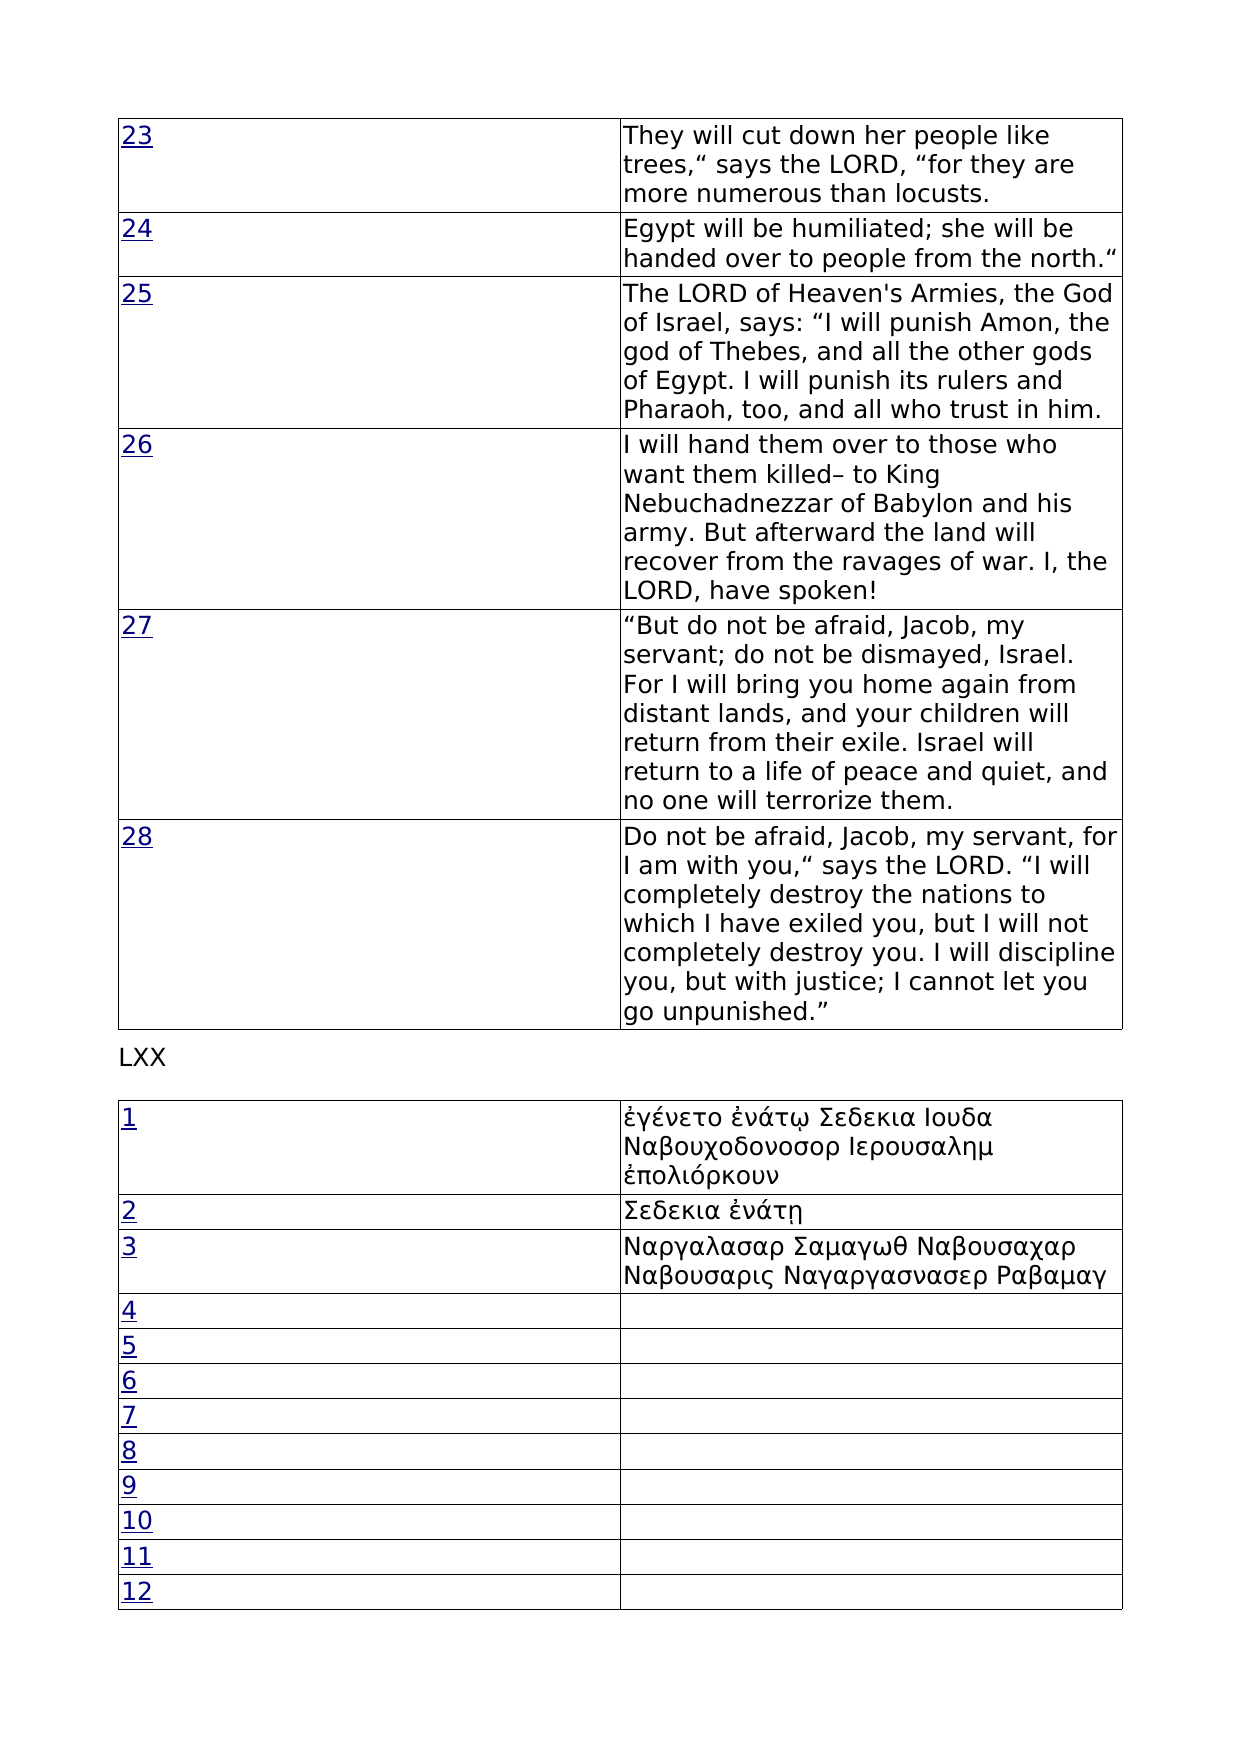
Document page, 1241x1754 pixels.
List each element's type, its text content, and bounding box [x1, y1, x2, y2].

table_cell 3 [119, 1230, 620, 1293]
table_cell Do not be afraid, Jacob, my servant, for I am with you,“ says the LORD. “I will completely destroy the nations to which I have exiled you, but I will not completely destroy you. I will discipline you, but with justice; I cannot let you go unpunished.” [621, 820, 1122, 1029]
table_cell Egypt will be humiliated; she will be handed over to people from the north.“ [621, 213, 1122, 276]
table_header 1 [119, 1101, 620, 1193]
table_cell 12 [119, 1575, 620, 1609]
table_cell [621, 1540, 1122, 1574]
table_cell I will hand them over to those who want them killed– to King Nebuchadnezzar of Babylon and his army. But afterward the land will recover from the ravages of war. I, the LORD, have spoken! [621, 429, 1122, 608]
table_cell 2 [119, 1195, 620, 1229]
table_cell [621, 1470, 1122, 1503]
text LXX [118, 1044, 1122, 1073]
table_cell 5 [119, 1329, 620, 1363]
table_cell [621, 1329, 1122, 1363]
table_cell [621, 1364, 1122, 1398]
table_cell 25 [119, 277, 620, 428]
table_cell 6 [119, 1364, 620, 1398]
table_cell 27 [119, 610, 620, 819]
table_cell 24 [119, 213, 620, 276]
table_cell 10 [119, 1505, 620, 1539]
table_cell 28 [119, 820, 620, 1029]
table_header ἐγένετο ἐνάτῳ Σεδεκια Ιουδα Ναβουχοδονοσορ Ιερουσαλημ ἐπολιόρκουν [621, 1101, 1122, 1193]
table_cell Σεδεκια ἐνάτῃ [621, 1195, 1122, 1229]
table_cell Ναργαλασαρ Σαμαγωθ Ναβουσαχαρ Ναβουσαρις Ναγαργασνασερ Ραβαμαγ [621, 1230, 1122, 1293]
table_cell [621, 1434, 1122, 1468]
table_cell 8 [119, 1434, 620, 1468]
table_cell [621, 1575, 1122, 1609]
table_cell 9 [119, 1470, 620, 1503]
table_cell [621, 1294, 1122, 1328]
table_cell 7 [119, 1399, 620, 1433]
table_cell [621, 1505, 1122, 1539]
table_cell “But do not be afraid, Jacob, my servant; do not be dismayed, Israel. For I will bring you home again from distant lands, and your children will return from their exile. Israel will return to a life of peace and quiet, and no one will terrorize them. [621, 610, 1122, 819]
table_cell 4 [119, 1294, 620, 1328]
table_cell 26 [119, 429, 620, 608]
table_cell [621, 1399, 1122, 1433]
table_cell The LORD of Heaven's Armies, the God of Israel, says: “I will punish Amon, the god of Thebes, and all the other gods of Egypt. I will punish its rulers and Pharaoh, too, and all who trust in him. [621, 277, 1122, 428]
table_cell 23 [119, 119, 620, 212]
table_cell They will cut down her people like trees,“ says the LORD, “for they are more numerous than locusts. [621, 119, 1122, 212]
table_cell 11 [119, 1540, 620, 1574]
